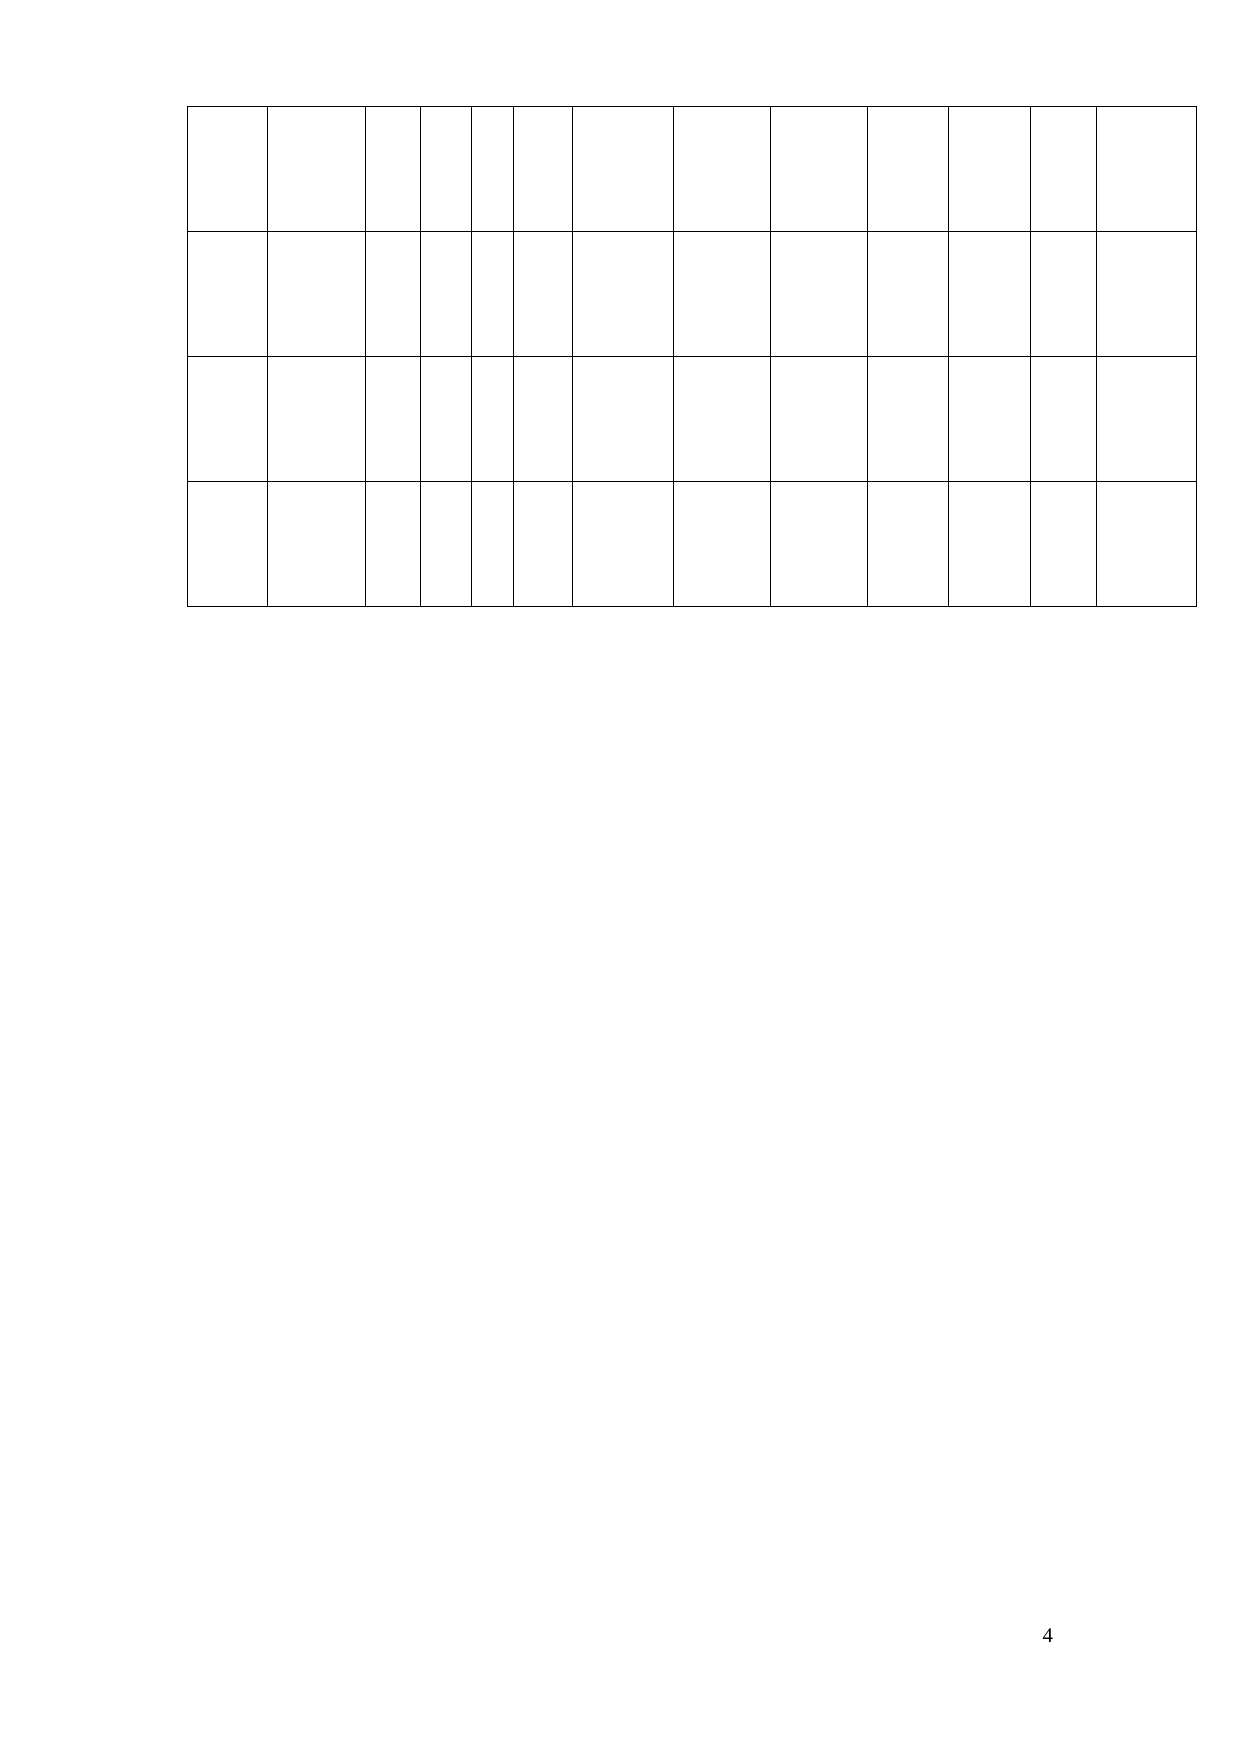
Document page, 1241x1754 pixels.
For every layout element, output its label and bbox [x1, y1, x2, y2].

table_cell [188, 107, 267, 231]
table_cell [674, 107, 770, 231]
table_cell [514, 357, 572, 481]
table_cell [868, 482, 948, 606]
table_cell [949, 107, 1030, 231]
table_cell [366, 482, 420, 606]
table_cell [472, 107, 513, 231]
table_cell [949, 232, 1030, 356]
table_cell [771, 232, 867, 356]
table_cell [868, 357, 948, 481]
table_cell [472, 357, 513, 481]
table_cell [514, 107, 572, 231]
table_cell [472, 232, 513, 356]
table_cell [1031, 232, 1096, 356]
table_cell [1031, 482, 1096, 606]
table_cell [674, 357, 770, 481]
table_cell [771, 482, 867, 606]
table_cell [514, 482, 572, 606]
table_cell [573, 232, 673, 356]
table_cell [674, 482, 770, 606]
table_cell [1097, 482, 1196, 606]
table_cell [421, 357, 471, 481]
table_cell [421, 232, 471, 356]
table_cell [771, 357, 867, 481]
table_cell [573, 107, 673, 231]
table_cell [366, 232, 420, 356]
table_cell [573, 357, 673, 481]
table_cell [268, 357, 365, 481]
table_cell [949, 482, 1030, 606]
table_cell [188, 357, 267, 481]
table_cell [1097, 232, 1196, 356]
table_cell [573, 482, 673, 606]
table_cell [268, 107, 365, 231]
table_cell [366, 357, 420, 481]
table_cell [868, 107, 948, 231]
table_cell [188, 482, 267, 606]
table_cell [771, 107, 867, 231]
table_cell [268, 482, 365, 606]
table_cell [514, 232, 572, 356]
table_cell [188, 232, 267, 356]
table_cell [1097, 107, 1196, 231]
table_cell [1031, 357, 1096, 481]
table_cell [421, 482, 471, 606]
table_cell [1097, 357, 1196, 481]
table_cell [421, 107, 471, 231]
table_cell [268, 232, 365, 356]
table_cell [674, 232, 770, 356]
table_cell [1031, 107, 1096, 231]
table_cell [366, 107, 420, 231]
table_cell [949, 357, 1030, 481]
table_cell [868, 232, 948, 356]
table_cell [472, 482, 513, 606]
